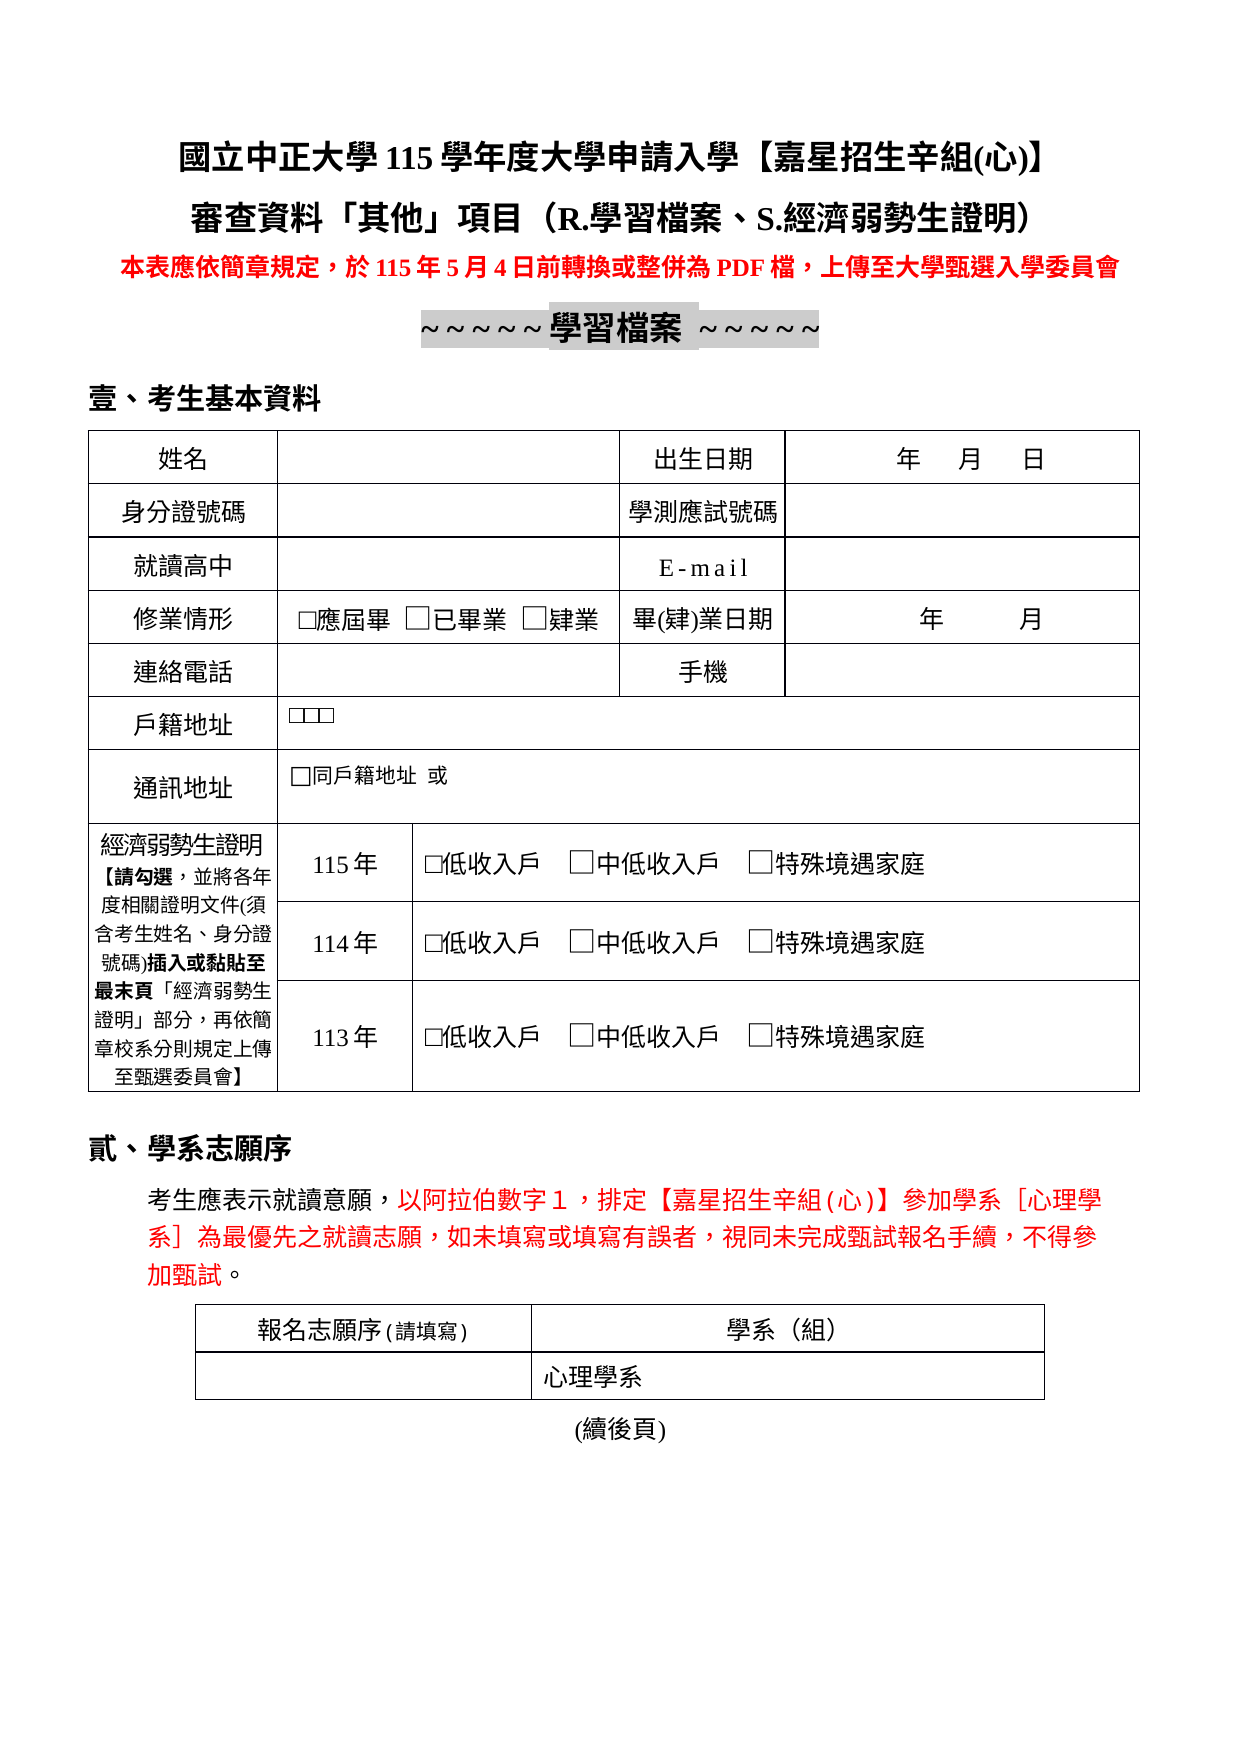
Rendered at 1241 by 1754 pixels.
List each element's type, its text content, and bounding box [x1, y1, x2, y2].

table_cell [786, 644, 1139, 696]
table_cell E-mail [620, 538, 784, 589]
table_cell [786, 484, 1139, 536]
table_cell 戶籍地址 [89, 697, 277, 749]
table_cell □低收入戶 □中低收入戶 □特殊境遇家庭 [413, 824, 1139, 901]
table_cell 通訊地址 [89, 750, 277, 823]
table_header 報名志願序(請填寫) [196, 1305, 531, 1351]
table_cell □應屆畢 □已畢業 □肄業 [278, 591, 619, 643]
table_cell [196, 1353, 531, 1399]
table_cell □同戶籍地址 或 [278, 750, 1139, 823]
table_cell 畢(肄)業日期 [620, 591, 784, 643]
table_cell 就讀高中 [89, 538, 277, 589]
table_cell □低收入戶 □中低收入戶 □特殊境遇家庭 [413, 902, 1139, 979]
text 審查資料「其他」項目（R.學習檔案、S.經濟弱勢生證明） [88, 191, 1152, 239]
table_cell [278, 644, 619, 696]
table_cell 連絡電話 [89, 644, 277, 696]
text 貳、學系志願序 [88, 1129, 1152, 1167]
table_header [278, 431, 619, 483]
text ~ ~ ~ ~ ~ 學習檔案 ~ ~ ~ ~ ~ [88, 302, 1152, 350]
table_header 出生日期 [620, 431, 784, 483]
table_header 姓名 [89, 431, 277, 483]
table_cell 經濟弱勢生證明 【請勾選，並將各年度相關證明文件(須含考生姓名、身分證號碼)插入或黏貼至最末頁「經濟弱勢生證明」部分，再依簡章校系分則規定上傳至甄選委員會】 [89, 824, 277, 1091]
text 本表應依簡章規定，於115年5月4日前轉換或整併為PDF檔，上傳至大學甄選入學委員會 [88, 246, 1152, 283]
table_cell 學測應試號碼 [620, 484, 784, 536]
table_cell 115年 [278, 824, 412, 901]
table_cell □低收入戶 □中低收入戶 □特殊境遇家庭 [413, 981, 1139, 1091]
table_cell □□□ [278, 697, 1139, 749]
table_cell 113年 [278, 981, 412, 1091]
text 國立中正大學115學年度大學申請入學【嘉星招生辛組(心)】 [88, 131, 1152, 179]
table_cell [278, 484, 619, 536]
table_cell [278, 538, 619, 589]
table_header 年 月 日 [786, 431, 1139, 483]
text (續後頁) [88, 1412, 1152, 1446]
text 壹、考生基本資料 [88, 375, 1152, 418]
table_cell 修業情形 [89, 591, 277, 643]
table_cell 心理學系 [532, 1353, 1044, 1399]
text 考生應表示就讀意願，以阿拉伯數字１，排定【嘉星招生辛組(心)】參加學系［心理學系］為最優先之就讀志願，如未填寫或填寫有誤者，視同未完成甄試報名手續，不得參加甄試。 [148, 1179, 1122, 1292]
table_cell 手機 [620, 644, 784, 696]
table_cell [786, 538, 1139, 589]
table_cell 年 月 [786, 591, 1139, 643]
table_cell 身分證號碼 [89, 484, 277, 536]
table_cell 114年 [278, 902, 412, 979]
table_header 學系（組） [532, 1305, 1044, 1351]
